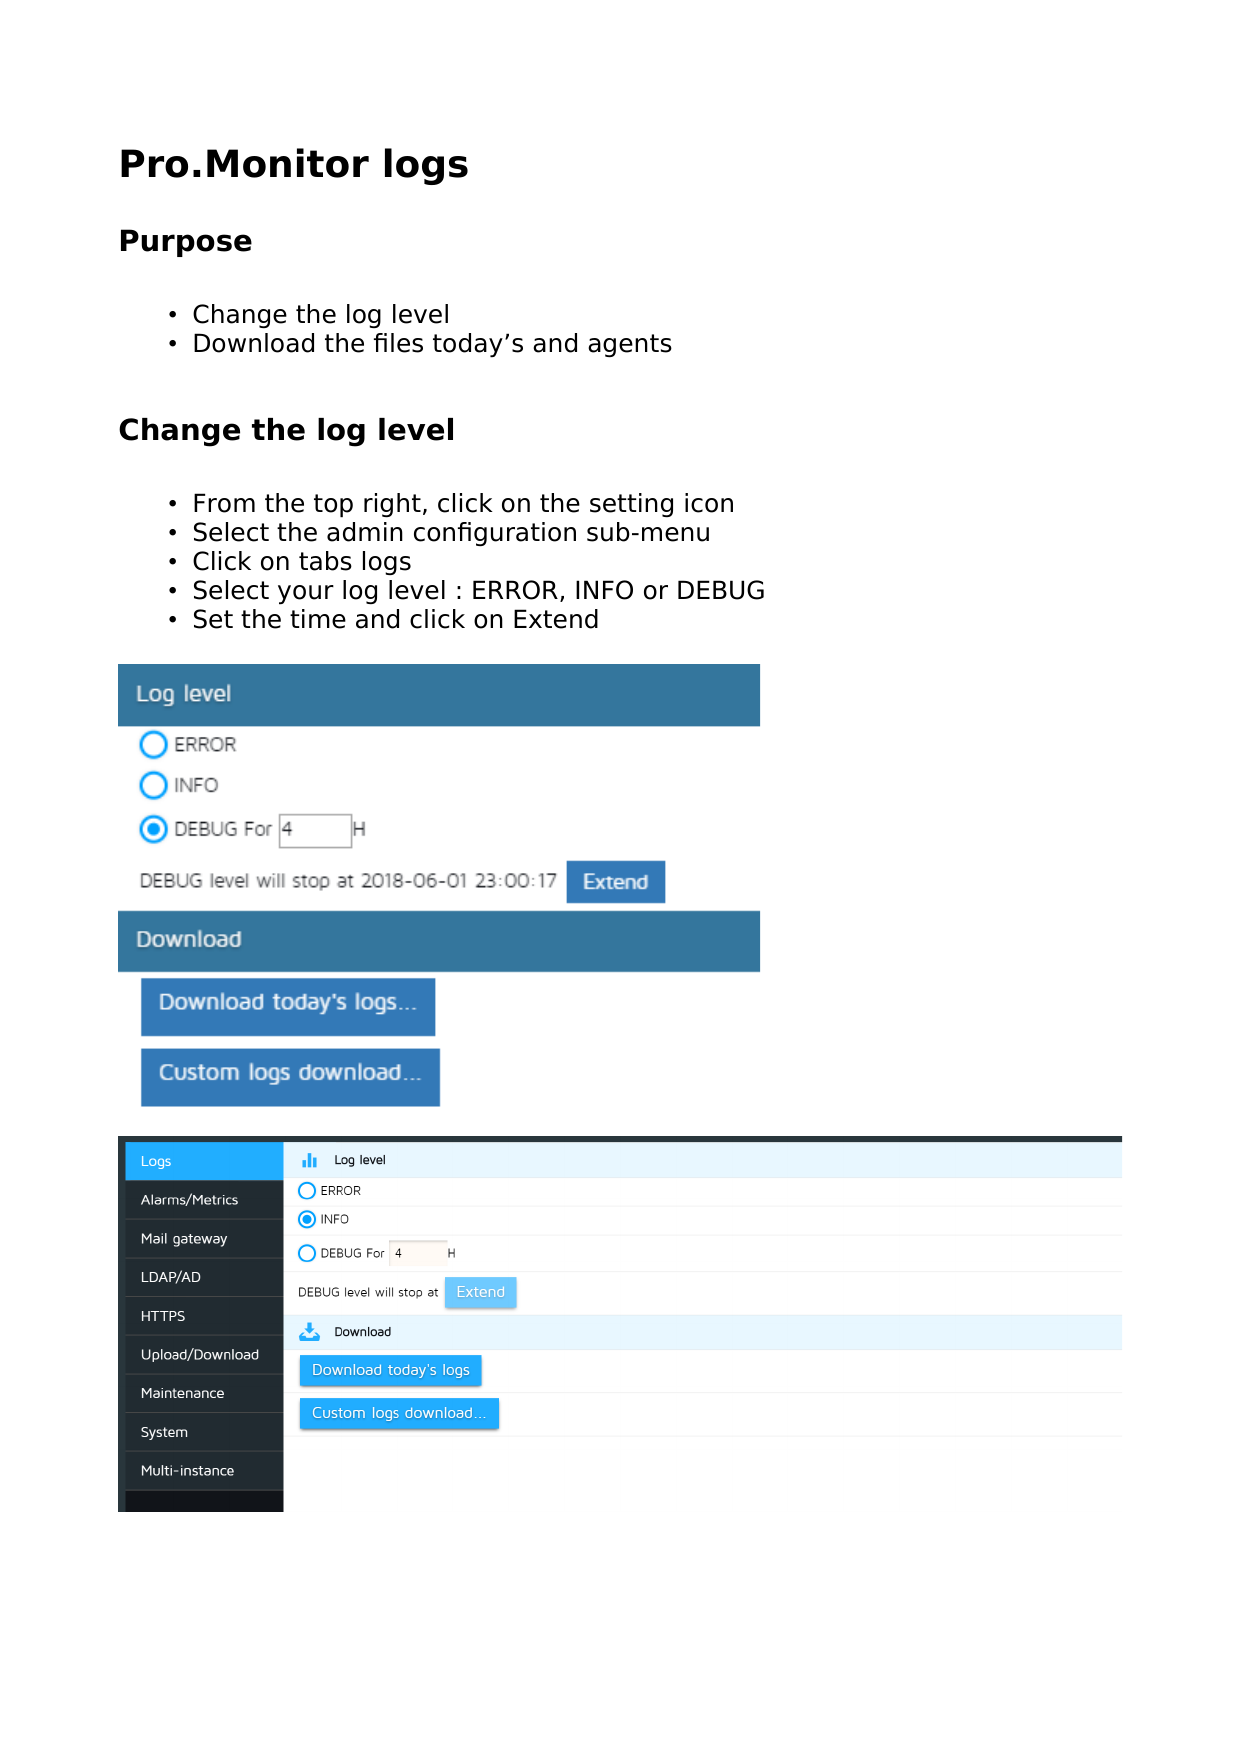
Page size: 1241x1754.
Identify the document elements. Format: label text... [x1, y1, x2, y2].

subtitle Change the log level [118, 413, 1122, 447]
picture [118, 1136, 1123, 1512]
picture [118, 664, 761, 1124]
subtitle Purpose [118, 224, 1122, 258]
list Select the admin configuration sub-menu [177, 518, 1122, 547]
list Change the log level [177, 300, 1122, 329]
list Click on tabs logs [177, 547, 1122, 576]
list Set the time and click on Extend [177, 606, 1122, 635]
subtitle Pro.Monitor logs [118, 143, 1122, 187]
list Download the files today’s and agents [177, 329, 1122, 358]
list From the top right, click on the setting icon [177, 489, 1122, 518]
list Select your log level : ERROR, INFO or DEBUG [177, 576, 1122, 606]
